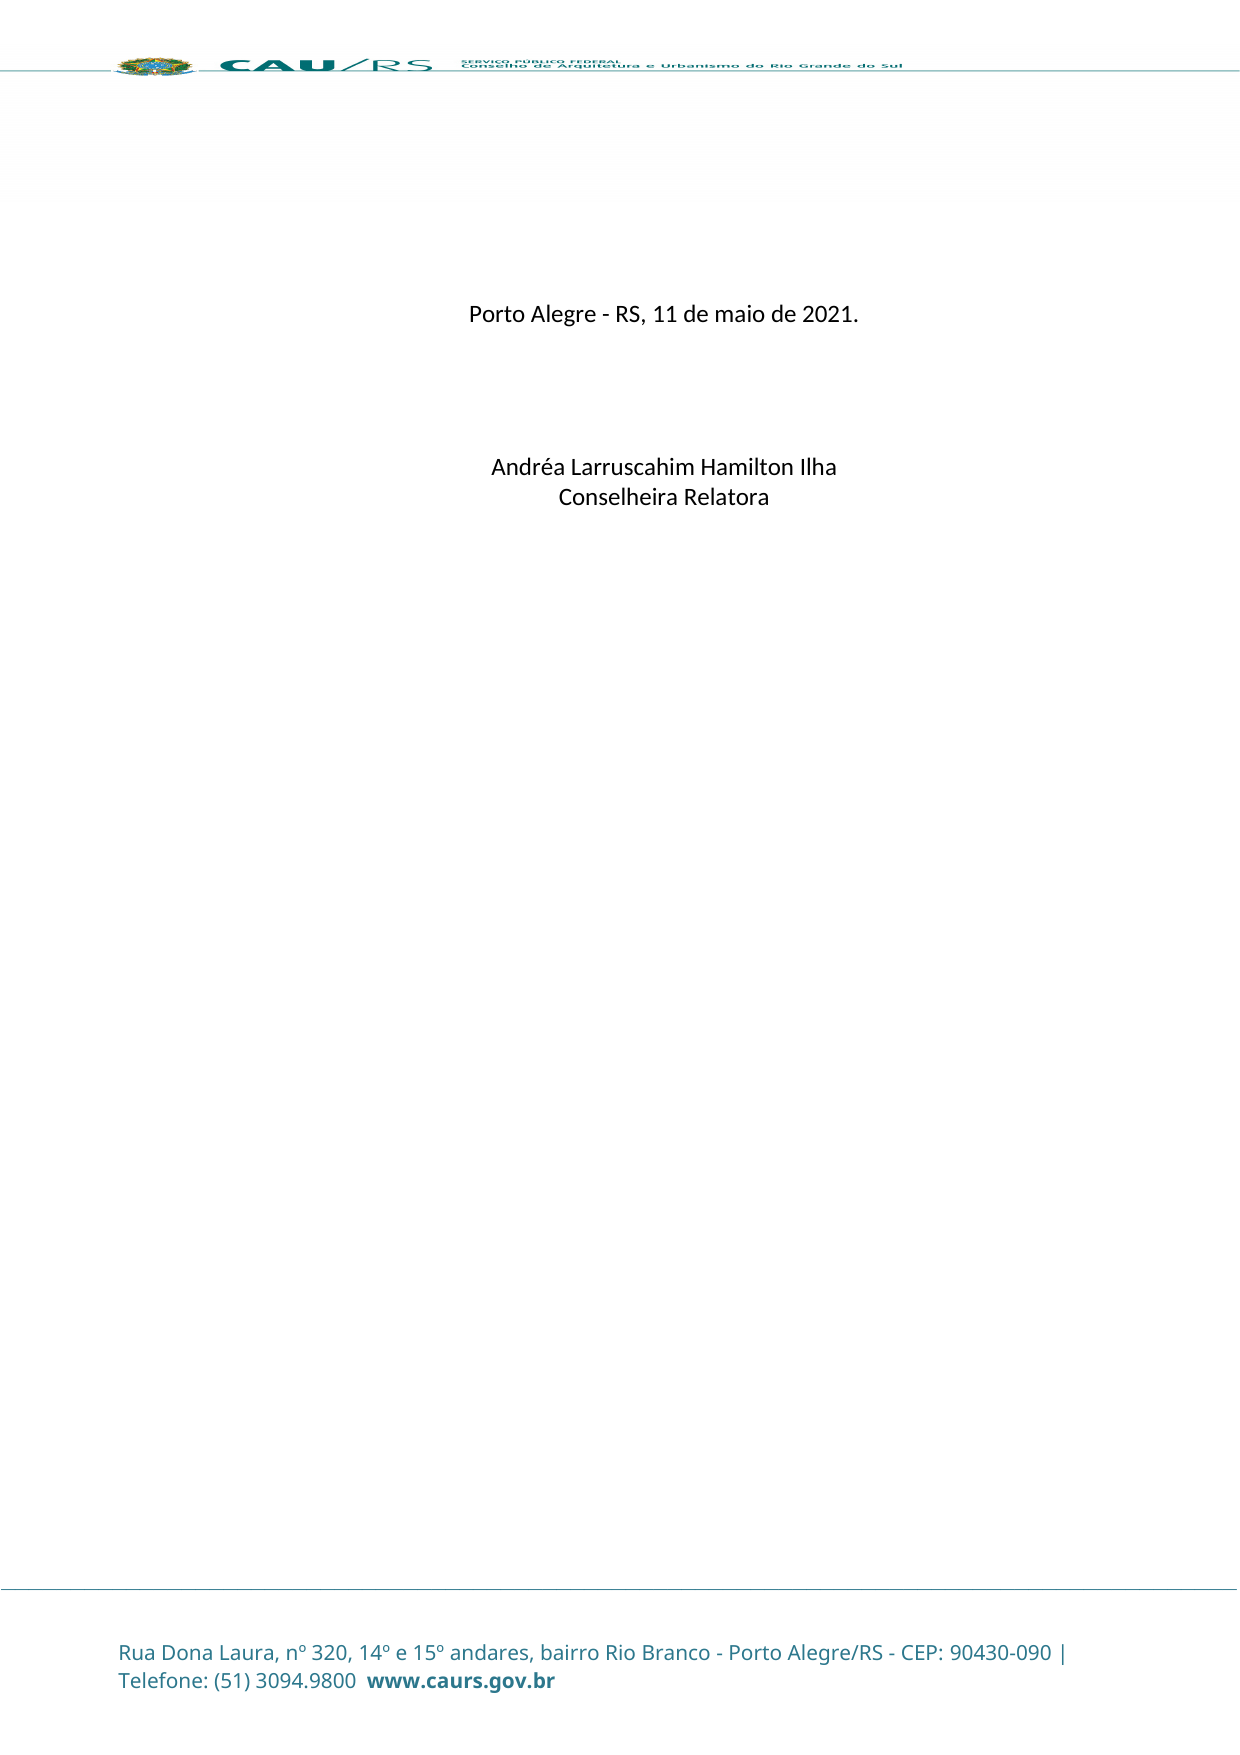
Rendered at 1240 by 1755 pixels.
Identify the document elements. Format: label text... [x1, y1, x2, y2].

text Conselheira Relatora [177, 481, 1151, 512]
text Andréa Larruscahim Hamilton Ilha [177, 451, 1151, 481]
text Porto Alegre - RS, 11 de maio de 2021. [177, 298, 1151, 329]
